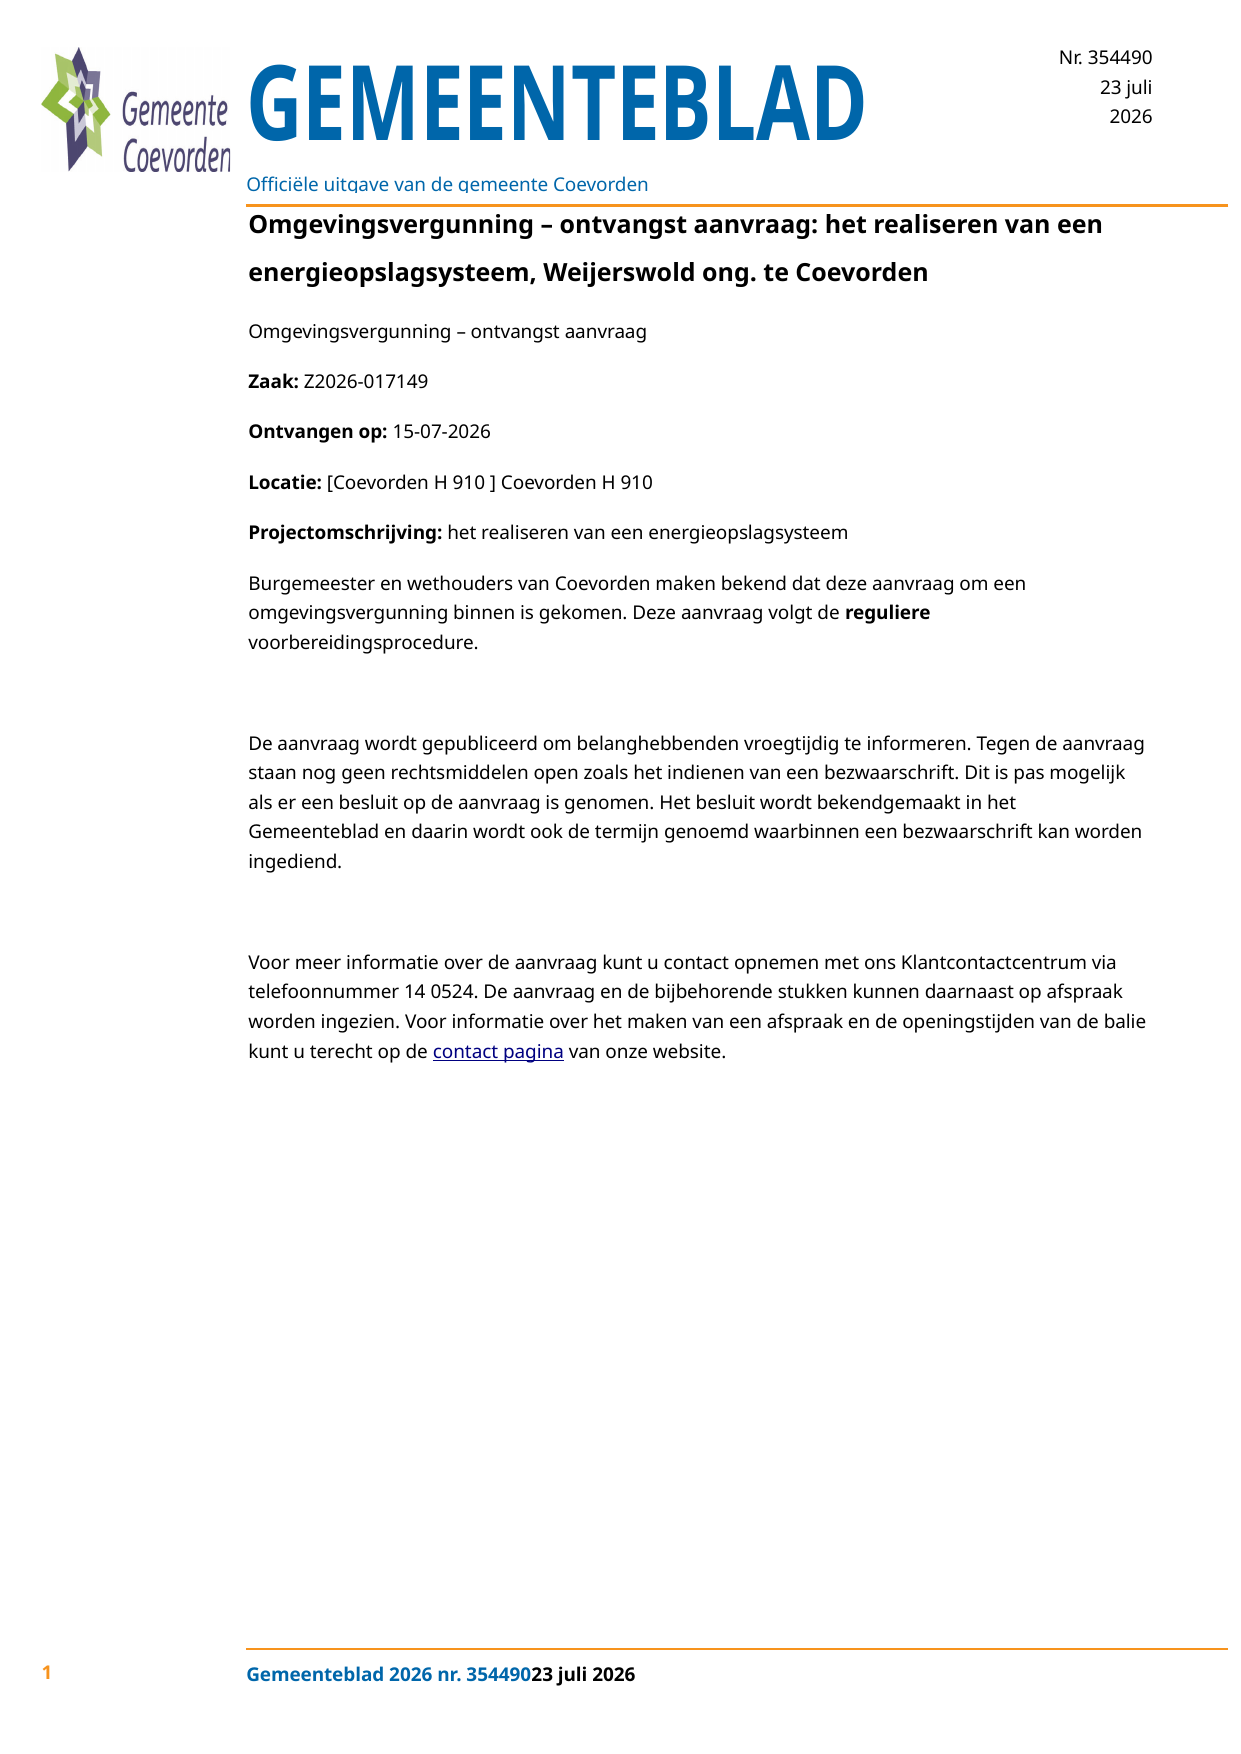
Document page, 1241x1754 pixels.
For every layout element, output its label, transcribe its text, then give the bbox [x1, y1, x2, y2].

picture [41, 47, 231, 172]
text De aanvraag wordt gepubliceerd om belanghebbenden vroegtijdig te informeren. Tegen de aanvraag staan nog geen rechtsmiddelen open zoals het indienen van een bezwaarschrift. Dit is pas mogelijk als er een besluit op de aanvraag is genomen. Het besluit wordt bekendgemaakt in het Gemeenteblad en daarin wordt ook de termijn genoemd waarbinnen een bezwaarschrift kan worden ingediend. [248, 730, 1152, 874]
text Projectomschrijving: het realiseren van een energieopslagsysteem [248, 519, 1152, 545]
text Omgevingsvergunning – ontvangst aanvraag [248, 318, 1152, 344]
text Omgevingsvergunning – ontvangst aanvraag: het realiseren van een energieopslagsysteem, Weijerswold ong. te Coevorden [248, 207, 1152, 288]
text Locatie: [Coevorden H 910 ] Coevorden H 910 [248, 469, 1152, 495]
text Voor meer informatie over de aanvraag kunt u contact opnemen met ons Klantcontactcentrum via telefoonnummer 14 0524. De aanvraag en de bijbehorende stukken kunnen daarnaast op afspraak worden ingezien. Voor informatie over het maken van een afspraak en de openingstijden van de balie kunt u terecht op de contact pagina van onze website. [248, 949, 1152, 1064]
text Ontvangen op: 15-07-2026 [248, 419, 1152, 444]
text Zaak: Z2026-017149 [248, 368, 1152, 394]
text Burgemeester en wethouders van Coevorden maken bekend dat deze aanvraag om een omgevingsvergunning binnen is gekomen. Deze aanvraag volgt de reguliere voorbereidingsprocedure. [248, 570, 1152, 655]
